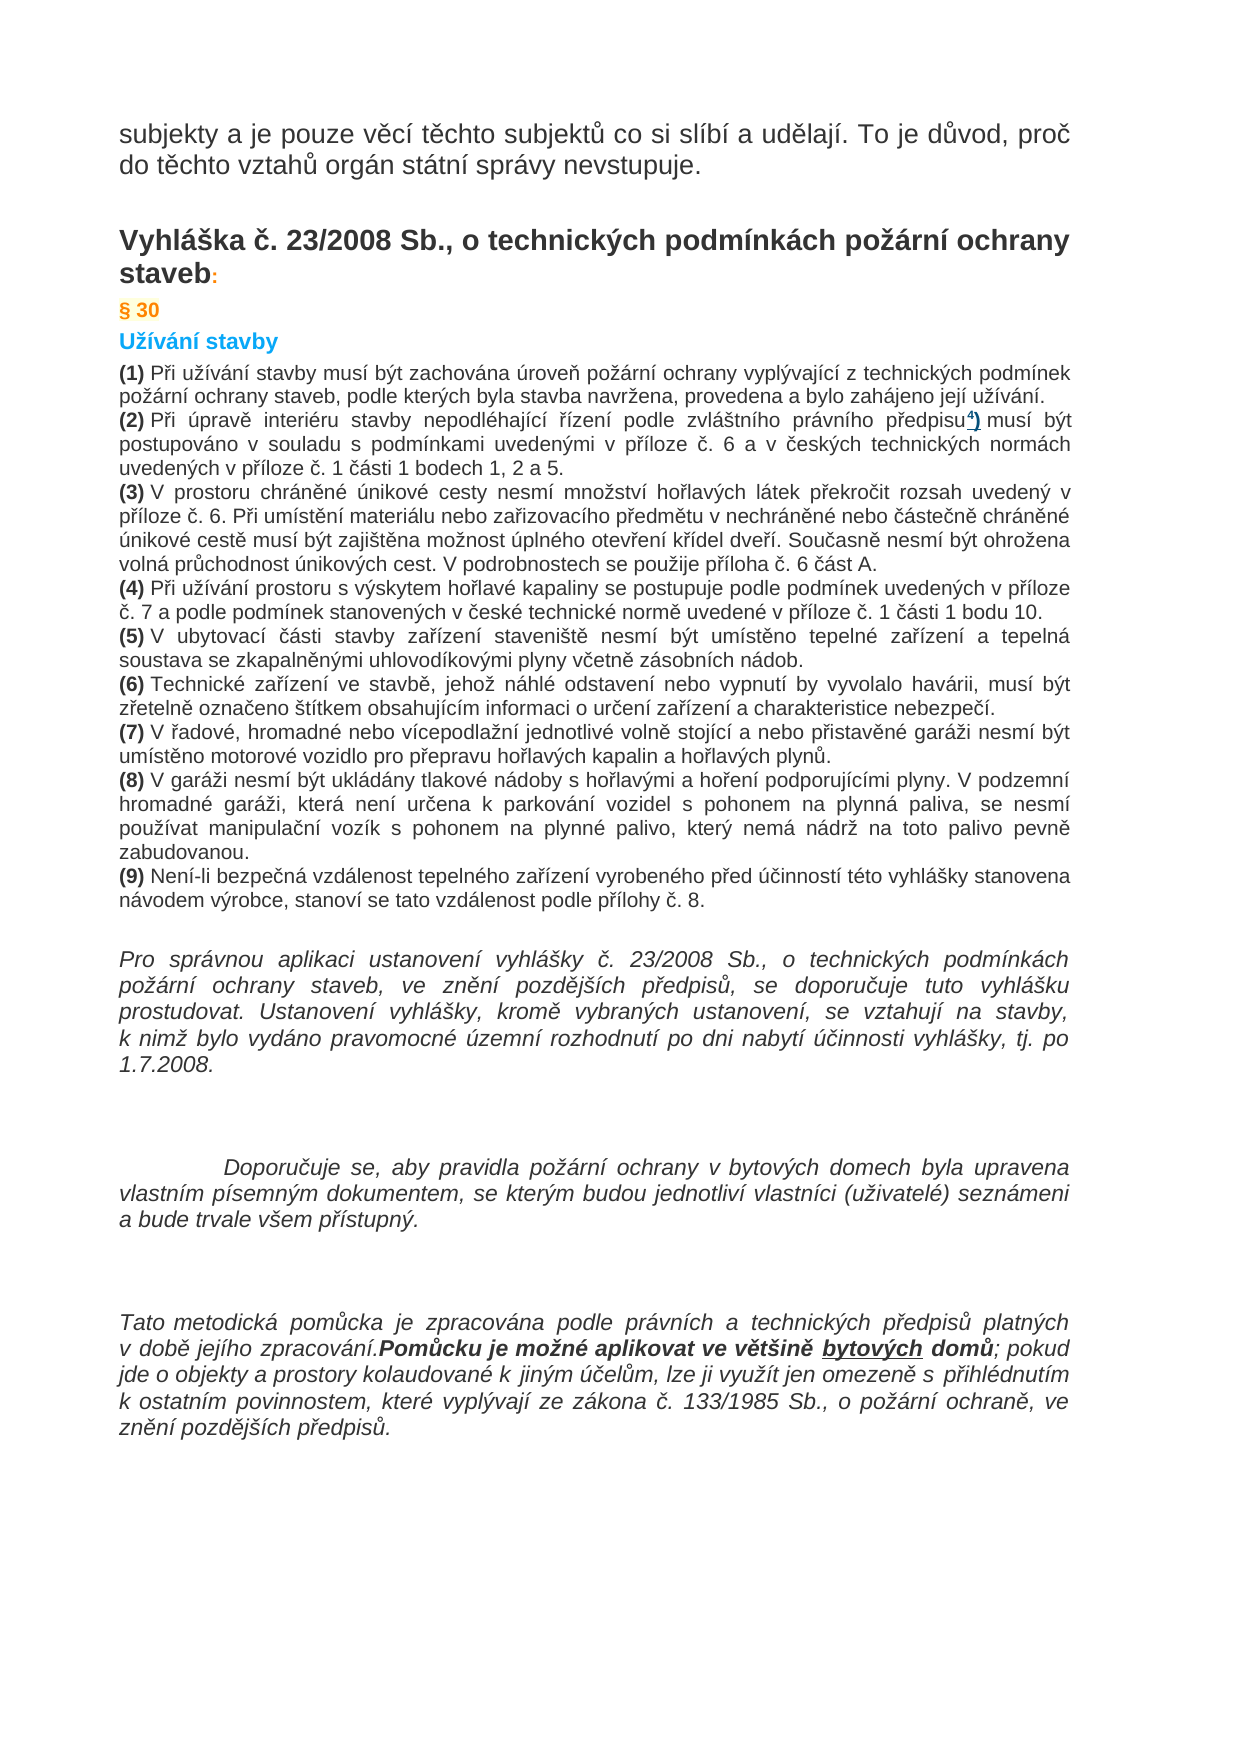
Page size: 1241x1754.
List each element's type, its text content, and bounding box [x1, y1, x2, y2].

table_cell Povinnosti právnické osoby na úseku požární ochrany se zaměřením na společenství vlastníků jednotek podle zákona o vlastnictví bytů - metodická pomůcka ZÁKON 72/1994 Sb., ze dne 24. března 1994, kterým se upravují některé spoluvlastnické vztahy k budovám a některé vlastnické vztahy k bytům a nebytovým prostorům a doplňují některé zákony (zákon o vlastnictví bytů) byl k 1.1.2014 zrušen ! Nová úprava spoluvlastnických vztahů je uvedena v novém občanském zákoníku s platností od 1.1.2014: ZÁKON 89/2012 Sb., ze dne 3. února 2012, Občanský zákoník, Část třetí, Hlava II, Díl 4, Oddíl 4, 5 a 6 Výňatek: Definice společenství vlastníků, vznik, účel: Společenství vlastníků § 1194 (1) Společenství vlastníků je právnická osoba založená za účelem zajišťování správy domu a pozemku; při naplňování svého účelu je způsobilé nabývat práva a zavazovat se k povinnostem. Společenství vlastníků nesmí podnikat ani se přímo či nepřímo podílet na podnikání nebo jiné činnosti podnikatelů nebo být jejich společníkem nebo členem. (2) Členství ve společenství vlastníků je neoddělitelně spojeno s vlastnictvím jednotky. Za dluhy společenství vlastníků ručí jeho člen v poměru podle velikosti svého podílu na společných částech. § 1195 (1) Společenství vlastníků může nabývat majetek a nakládat s ním pouze pro účely správy domu a pozemku. (2) K právnímu jednání, kterým společenství vlastníků zajistí dluh jiné osoby, se nepřihlíží. § 1196 (1) Společenství vlastníků právně jedná v mezích svého účelu s vlastníky jednotek i s třetími osobami. (2) Vzniknou-li vlastníkům jednotek práva vadou jednotky, zastupuje společenství vlastníků vlastníky jednotek při uplatňování těchto práv. § 1197 Sdruží-li se společenství vlastníků s jiným společenstvím vlastníků ke spolupráci při naplňování svého účelu nebo stane-li se členem právnické osoby sdružující společenství vlastníků nebo vlastníky jednotek nebo jinak působící v oblasti bydlení, nesmí se zavázat k jiné majetkové účasti, než je poskytnutí členského vkladu nebo poskytování členských příspěvků. Zaváže-li se společenství vlastníků podílet se na ztrátě jiné osoby, hradit její dluhy nebo je zajistit, nepřihlíží se k tomu. § 1198 (1) Nebylo-li společenství vlastníků založeno již dříve, založí je vlastníci jednotek, kde je alespoň pět jednotek, z nichž alespoň tři jsou ve vlastnictví tří různých vlastníků, nejpozději po vzniku vlastnického práva k první převedené jednotce. (2) Do veřejného seznamu se nezapíše vlastnické právo k další převedené jednotce, pokud není prokázán vznik společenství vlastníků. To neplatí při nabytí jednotky do vlastnictví prvním vlastníkem. § 1199 Je-li v domě méně než pět jednotek, může být společenství vlastníků založeno, pokud s tím souhlasí všichni vlastníci jednotek. § 1200 Založení společenství vlastníků (1) Společenství vlastníků se založí schválením stanov. Nebylo-li společenství vlastníků založeno prohlášením o rozdělení práva k domu a pozemku na vlastnické právo k jednotkám nebo ujednáním ve smlouvě o výstavbě, vyžaduje se ke schválení stanov souhlas vlastníků všech jednotek. (2) Stanovy obsahují alespoň a) název obsahující slovo „společenství vlastníků“ a označení domu, pro který společenství vlastníků vzniklo, b) sídlo určené v domě, pro který společenství vlastníků vzniklo; není-li to možné, na jiném vhodném místě, c) členská práva a povinnosti vlastníků jednotek, jakož i způsob jejich uplatňování, d) určení orgánů, jejich působnosti, počtu členů volených orgánů a jejich funkčního období, jakož i způsobu svolávání, jednání a usnášení, e) určení prvních členů statutárního orgánu, f) pravidla pro správu domu a pozemku a užívání společných částí, g) pravidla pro tvorbu rozpočtu společenství, pro příspěvky na správu domu a úhradu cen služeb a pro způsob určení jejich výše placené jednotlivými vlastníky jednotek. (3) Stanovy vyžadují formu veřejné listiny. To neplatí, zakládá-li se společenství prohlášením o rozdělení práva k domu a pozemku na vlastnické právo k jednotkám ujednáním ve smlouvě o výstavbě. § 1201 Bylo-li společenství vlastníků založeno prohlášením o rozdělení práva k domu a pozemku na vlastnické právo k jednotkám nebo ujednáním ve smlouvě o výstavbě, nepřihlíží se k změnám stanov provedeným před vznikem společenství vlastníků. § 1202 (1) Dokud má některý zakladatel společenství vlastníků většinu hlasů, je správcem domu a pozemku. Pro tento účel se na strany smlouvy o výstavbě hledí jako na jednu osobu. (2) Na správu se použijí pravidla určená v prohlášení a pro rozhodování ve věcech správy se obdobně použijí ustanovení o shromáždění. K rozhodnutí svolá vlastníky jednotek správce; při rozhodování se nepřihlíží k hlasům správce převyšujícím součet hlasů všech ostatních vlastníků jednotek. § 1203 Ztratí-li správce většinu hlasů, podá nejpozději do šedesáti dnů jako statutární orgán společenství vlastníků návrh na zápis společenství vlastníků do veřejného rejstříku a nejpozději do devadesáti dnů svolá shromáždění. Neučiní-li to, může tak učinit kterýkoli vlastník jednotky. § 1204 Vznik společenství vlastníků Společenství vlastníků vzniká dnem zápisu do veřejného rejstříku. § 1205 Orgány společenství vlastníků – statutární orgán společenství vlastníků (1) Nejvyšší orgán společenství vlastníků je shromáždění. Statutární orgán je výbor, ledaže stanovy určí, že je statutárním orgánem předseda společenství vlastníků. Zřídí-li stanovy další orgány, nelze jim založit působnost vyhrazenou shromáždění nebo statutárnímu orgánu. (2) Způsobilý být členem voleného orgánu nebo zástupcem právnické osoby jako člena takového orgánu je ten, kdo je plně svéprávný a je bezúhonný ve smyslu jiného právního předpisu upravujícího živnostenské podnikání. Shromáždění § 1206 (1) Shromáždění tvoří všichni vlastníci jednotek. Každý z nich má počet hlasů odpovídající velikosti jeho podílu na společných částech; je-li však vlastníkem jednotky společenství vlastníků, k jeho hlasu se nepřihlíží. (2) Shromáždění je způsobilé usnášet se za přítomnosti vlastníků jednotek, kteří mají většinu všech hlasů. K přijetí rozhodnutí se vyžaduje souhlas většiny hlasů přítomných vlastníků jednotek, ledaže stanovy nebo zákon vyžadují vyšší počet hlasů. § 1207 (1) Statutární orgán svolá shromáždění k zasedání tak, aby se konalo nejméně jedenkrát do roka. Statutární orgán svolá shromáždění i z podnětu vlastníků jednotek, kteří mají více než čtvrtinu všech hlasů, nejméně však dvou z nich; neučiní-li to, svolají tito vlastníci shromáždění k zasedání na náklad společenství vlastníků sami. (2) Nejsou-li k pozvánce připojeny podklady týkající se pořadu zasedání, umožní svolavatel každému vlastníku jednotky včas se s nimi seznámit. § 1208 Do působnosti shromáždění patří a) změna stanov, b) změna prohlášení o rozdělení práva k domu a pozemku na vlastnické právo k jednotkám, c) volba a odvolávání členů volených orgánů a rozhodování o výši jejich odměn, d) schválení účetní závěrky, vypořádání výsledku hospodaření a zprávy o hospodaření společenství vlastníků a správě domu, jakož i celkové výše příspěvků na správu domu pro příští období a rozhodnutí o vyúčtování nebo vypořádání nevyčerpaných příspěvků, e) schválení druhu služeb a výše záloh na jejich úhradu, jakož i způsobu rozúčtování cen služeb na jednotky, f) rozhodování 1. o členství společenství vlastníků v právnické osobě působící v oblasti bydlení, 2. o změně účelu užívání domu nebo bytu, 3. o změně podlahové plochy bytu, 4. o úplném nebo částečném sloučení nebo rozdělení jednotek, 5. o změně podílu na společných částech, 6. o změně v určení společné části sloužící k výlučnému užívání vlastníka jednotky, 7. o opravě nebo stavební úpravě společné části, převyšují-li náklady částku stanovenou prováděcím právním předpisem; to neplatí, pokud stanovy určí něco jiného, g) udělování předchozího souhlasu 1. k nabytí, zcizení nebo zatížení nemovitých věcí nebo k jinému nakládání s nimi, 2. k nabytí, zcizení nebo zatížení movitých věcí, jejichž hodnota převyšuje částku stanovenou prováděcím právním předpisem, nebo k jinému nakládání s nimi; to neplatí, pokud stanovy určí něco jiného, 3. k uzavření smlouvy o úvěru společenstvím vlastníků včetně schválení výše a podmínek úvěru, 4. k uzavření smlouvy o zřízení zástavního práva k jednotce, pokud dotčený vlastník jednotky v písemné formě s uzavřením zástavní smlouvy souhlasil, h) určení osoby, která má zajišťovat některé činnosti správy domu a pozemku, i rozhodnutí o její změně, jakož i schválení smlouvy s touto osobou a schválení změny smlouvy v ujednání o ceně nebo o rozsahu činnosti, i) rozhodování v dalších záležitostech určených stanovami nebo v záležitostech, které si shromáždění k rozhodnutí vyhradí. § 1209 (1) Je-li pro to důležitý důvod, může přehlasovaný vlastník jednotky nebo i společenství vlastníků, pokud je vlastníkem jednotky, navrhnout soudu, aby o záležitosti rozhodl; v rámci toho může též navrhnout, aby soud dočasně zakázal jednat podle napadeného rozhodnutí. Není-li návrh podán do tří měsíců ode dne, kdy se vlastník jednotky o rozhodnutí dozvěděl nebo dozvědět mohl, jeho právo zaniká. (2) Je-li pro to důležitý důvod, může každý vlastník jednotky navrhnout soudu, aby rozhodl o záležitosti, která byla shromáždění řádně předložena k rozhodnutí, ale o které nebylo rozhodnuto pro nezpůsobilost shromáždění usnášet se. NAŘÍZENÍ VLÁDY 371/2004 Sb., kterým se vydávají vzorové stanovy společenství vlastníků jednotek – zrušeno zákonem 89/2014 Sb. – občanským zákoníkem NAŘÍZENÍ VLÁDY 366/2013 Sb., ze dne 30. října 2013 o úpravě některých záležitostí souvisejících s bytovým spoluvlastnictvím: Vláda nařizuje k provedení zákona č. 89/2012 Sb., občanský zákoník: ČÁST TŘETÍ SPOLEČNÉ ČÁSTI NEMOVITÉ VĚCI § 4 Společnými částmi nemovité věci může být vedle pozemku, na němž je dům postaven, také pozemek funkčně související s provozem a správou domu a s užíváním jednotek, na němž jsou zejména zpevněné plochy, předzahrádky, parkovací plochy, dvory nebo na němž jsou umístěny drobné stavby, zejména čistička odpadních vod, septik, trafostanice, domovní kotelna a další stavby, které jsou nezbytné k zajištění provozu a správy domu. Společné části domu § 5 (1) Společnými částmi domu, jako částmi podstatnými pro zachování domu včetně jeho hlavních konstrukcí a jeho tvaru i vzhledu, jakož i pro zachování bytu jiného vlastníka jednotky, a zařízení sloužící i jinému vlastníku jednotky k užívání bytu podle § 1160 odst. 2 občanského zákoníku, jsou zejména a) vodorovné a svislé nosné konstrukce včetně základů domu, obvodové stěny domu, b) střecha včetně výplní výstupních otvorů, izolací, hromosvodů, lávek, dešťových žlabů a svodů venkovních či vnitřních, c) komíny jako stavební konstrukce v celé své stavební délce, včetně vyvložkování pořízeného spolu s komínem, mimo dodatečně instalovaných komínových vložek pořízených se souhlasem osoby odpovědné za správu domu jednotlivými vlastníky jednotek, do nichž jsou zaústěny tepelné spotřebiče těchto vlastníků a které tvoří jeden technologický celek jako spalinová cesta tepelného spotřebiče, d) zápraží, schody, vchody a vstupní dveře do domu, průčelí, schodiště, chodby, výplně stavebních otvorů hlavní svislé konstrukce (okna včetně okenic), e) výkladní skříň (výkladce) v rozsahu, v jakém se nachází v rovině obvodové stěny domu, včetně vnějšího skla a rolety výkladce, která je vždy ve výlučném užívání vlastníka jednotky, kromě částí výkladce vstupujících od vnitřního povrchu obvodové stěny do vnitřního prostoru místnosti, f) balkony, lodžie, terasy, atria, i v případě, že jsou přístupné pouze z bytu, dveře z balkonů, lodžií a teras; tyto společné části, jsou-li přístupné pouze z bytu, jsou vždy ve výlučném užívání vlastníka příslušné jednotky, g) domovní kotelny, místnosti výměníkových (předávacích) stanic, včetně všech technických zařízení a součástí, nejsou-li ve vlastnictví jiné osoby, h) výtahy ve společných částech, včetně evakuačních a požárních výtahů, autovýtahů a autoplošin, vnější požární schodiště, i) půdy, mandlovny, prádelny, sušárny, kočárkárny, kolárny, sklepní kóje a místnosti nacházející se ve společných částech domu, které nejsou vymezeny jako byt nebo součást bytu, j) bazény, dále prostory, v nichž jsou umístěna parkovací místa, pokud nejsou zahrnuty v jednotce. (2) Společnými částmi domu jsou vždy obvodové stěny prostorově ohraničující byt i v případě, že jde o nenosné svislé konstrukce, dále všechny nosné svislé konstrukce uvnitř bytu, jako jsou zejména stěny, sloupy a pilíře, vždy s výjimkou povrchových úprav, jako jsou vnitřní omítky, malby a případné krytiny na stěnách, tapety, dřevěné či jiné obložení, kazetové stropy a podobné vnitřní obložení stěn nebo stropů, a dále konstrukce zabudovaných skříní ve stěnách. (3) Podlahy jsou společnými částmi domu, vyjma podlahových krytin v bytě a všeho, co je spojeno s položením či usazením a s funkcí příslušného druhu podlahových krytin, spolu s případnou kročejovou protihlukovou izolací a s tepelnou izolací, je-li součástí podlahové krytiny a nezasahuje do společných částí domu. § 6 Společnými částmi domu jsou dále a) přípojky od hlavního řadu nebo od hlavního vedení pro dodávky energií, vody, pro odvádění odpadních vod, pokud nejsou ve vlastnictví dodavatelů, domovní potrubí odpadních vod až po výpusť (zařízení) pro napojení potrubí odpadních vod z bytu, domovní potrubí pro odvádění dešťových vod, b) rozvody elektrické energie až k bytovému jističi za elektroměrem, c) rozvody plynu až k uzávěru pro byt, d) rozvody vody teplé i studené včetně stoupacích šachet, ať jde o hlavní svislé rozvody, nebo odbočky od nich až k poměrovým měřidlům pro byt, nebo k uzávěrům pro byt, nejsou-li instalována měřidla pro jednotlivé byty, včetně těchto měřidel nebo uzávěrů; to se netýká rozvodů uvnitř bytu, včetně vodovodních baterií, e) jde-li o centrální vytápění, celá soustava rozvodů tepla, včetně rozvodů v bytě, radiátorů a jiných otopných těles, včetně termostatických ventilů a zařízení sloužícího k rozúčtování nákladů na topení; části rozvodů umístěné v bytě, radiátory a termostatické ventily jsou ve výlučném užívání vlastníka jednotky jako společné části, f) protipožární zařízení, nouzové osvětlení včetně záložních zdrojů, osvětlení společných částí, g) veškerá zařízení vzduchotechniky až k zapojení do bytu, pokud byla pořízena jako společná; to se netýká zařízení vzduchotechniky, pořídí-li je vlastník jednotky; obdobně to platí pro veškeré druhy ventilací, h) systémy rozvodu a příjmu televizního signálu a datových sítí až k zapojení do bytu, i) rozvody telefonu, domácí zvonek, vnitřní vybavení a umělecká výzdoba společných částí domu, vjezdové závory, brány, vrata a jiné příslušenství domu, které je nezbytně nutné k provozu domu a k užívání jednotek a z hlediska své povahy je k tomuto účelu určeno. ČÁST ČTVRTÁ PODROBNOSTI O ČINNOSTECH TÝKAJÍCÍCH SE SPRÁVY DOMU A POZEMKU Činnosti týkající se správy domu a pozemku § 7 Činnostmi týkajícími se správy domu a pozemku z hlediska provozního a technického se rozumí zejména a) provoz, údržba, opravy, stavební úpravy a jiné změny společných částí domu, včetně změn vedoucích ke změně v účelu jejich užívání; týká se to také všech technických zařízení domu, jako společných částí, dále společných částí vyhrazených k výlučnému užívání vlastníku jednotky, pokud podle prohlášení nebo stanov společenství vlastníků jednotek nejde o činnost příslušející vlastníku jednotky v rámci správy této společné části na vlastní náklady, b) revize technických sítí, společných technických zařízení domu, protipožárního zařízení, hromosvodů, rozvodů energií včetně tepla, teplé vody, pitné vody a telekomunikačních zařízení, a jiných společných zařízení podle technického vybavení domu, c) údržba pozemku a údržba přístupových cest na pozemku, d) uplatnění práva vstupu do bytu v případě, že vlastník jednotky upravuje stavebně svůj byt, včetně možnosti požadovat v odůvodněných případech předložení stavební dokumentace, pokud je podle jiných právních předpisů vyžadována, pro ověření, zda stavební úpravy neohrožují, nepoškozují nebo nemění společné části domu. § 8 Činnostmi týkajícími se správy domu a pozemku z hlediska správních činností se rozumí zejména a) zajišťování veškeré správní, administrativní a operativně technické činnosti, včetně vedení příslušné technické a provozní dokumentace domu, uchovávání dokumentace stavby odpovídající jejímu skutečnému provedení podle jiných právních předpisů1HYPERLINK "http://www.dh.cz/index.php?option=com_content&view=article&id=2900:povinnosti-pravnicke-osoby-na-useku-poarni-ochrany-se-zamenim-na-spoleenstvi-vlastnik-jednotek-podle-zakona-o-vlastnictvi-byt-metodicka-pomcka&catid=63:dokumenty&Itemid=82") a zajišťování dalších činností, které vyplývají pro osobu odpovědnou za správu domu a pozemku z jiných právních předpisů, b) stanovení a vybírání předem určených finančních prostředků od vlastníků jednotek jako záloh na příspěvky na správu domu a pozemku, stanovení záloh na úhrady cen služeb a jejich vyúčtování a vypořádání, c) vedení účetnictví, zpracování a předložení daňových přiznání, řádné hospodaření s finančními prostředky, vedení seznamu členů společenství vlastníků jednotek, d) uplatňování a vymáhání plnění povinností vůči jednotlivým vlastníkům jednotek, které jim ukládají jiné právní předpisy nebo vyplývají ze stanov společenství vlastníků jednotek a z usnesení shromáždění vlastníků jednotek přijatých v souladu s jinými právními předpisy a se stanovami společenství vlastníků jednotek, e) činnosti spojené s provozováním společných částí a technických zařízení, která slouží i jiným osobám než vlastníkům jednotek v domě, včetně sjednávání s tím souvisejících smluv, f) výkon činností vztahujících se k uplatňování ochrany práv vlastníků jednotek. § 9 Neplní-li vlastník jednotky povinnost udržovat byt tak, jak to vyžaduje nezávadný stav domu, a přímo hrozí nebezpečí, že dojde k poškození jiného bytu, je osoba odpovědná za správu domu oprávněna činit opatření ke zjednání nápravy i v případě, že nejde o ohrožení nezávadného stavu domu jako celku. Právo vlastníka jednotky činit opatření k nápravě tím není dotčeno. § 10 (1) Pro účely správy domu a pozemku je osoba odpovědná za správu domu a pozemku oprávněna sjednávat smlouvy týkající se zejména a) zajištění činností spojených se správou domu a pozemku, b) zajištění dodávek služeb spojených s užíváním společných částí a spojených s užíváním jednotek, nejde-li o služby, jejichž dodávky si vlastníci jednotek zajišťují u dodavatele přímo, c) pojištění domu, d) nájmu společných částí domu a e) zajištění provozu vybraných technických zařízení spojených s užíváním společných částí domu a s užíváním jednotek, ke kterým nemá osoba odpovědná za správu domu a pozemku oprávnění je provozovat, jako jsou domovní kotelny, výměníkové (předávací) stanice, dieselagregáty a podobná vyhrazená technická zařízení. (2) Osoba odpovědná za správu domu a pozemku dohlíží na plnění uzavřených smluv a vymáhá nároky z porušení povinností druhé smluvní strany. § 11 Osoba odpovědná za správu domu a pozemku je oprávněna, určí-li tak shromáždění vlastníků jednotek, uzavřít nebo měnit smlouvu s osobou, která má zajišťovat některé činnosti správy domu a pozemku. § 12 Pro účely rozvržení příspěvků ve stejné výši na každou jednotku podle § 1180 odst. 2 občanského zákoníku se odměnami osoby, která dům spravuje, rozumí odměna správce v domě, kde nevzniklo společenství vlastníků jednotek; odměnami členů orgánů osoby, která dům spravuje, se rozumí odměny členů volených orgánů společenství vlastníků jednotek. Některé další činnosti společenství vlastníků jednotek při správě domu a pozemku § 13 (1) V působnosti statutárního orgánu společenství vlastníků jednotek je rozhodování o nabytí, zcizení nebo zatížení movitých věcí, jejichž pořizovací cena nedosáhne v kalendářním roce souhrnné částky 10000 Kč, dále rozhodování o zcizení nebo zatížení movitých věcí, jejichž zůstatková cena v kalendářním roce nepřesahuje v souhrnu 10000 Kč; to neplatí, pokud stanovy společenství vlastníků jednotek určí něco jiného. (2) V působnosti statutárního orgánu společenství vlastníků jednotek je rozhodování o opravě nebo stavební úpravě společných částí nemovité věci, nepřevyšují-li náklady v jednotlivých případech částku 1000 Kč v průměru na každou jednotku; tento limit neplatí, pokud se jedná o opravy způsobené havárií na společných částech, nebo pokud stanovy společenství vlastníků jednotek určí něco jiného. § 14 (1) K nabytí, zcizení nebo zatížení nemovitých věcí ve vlastnictví společenství vlastníků jednotek nebo k jinému nakládání s nimi může shromáždění vlastníků jednotek dát předchozí souhlas jen v případě, jde-li o nabytí nemovité věci pro účely správy domu a pozemku; rozhodování v této záležitosti statutárnímu orgánu společenství vlastníků jednotek nepřísluší. (2) Ke sjednání úvěru a k uzavření smlouvy o zřízení zástavního práva k jednotce, pokud dotčený vlastník jednotky v písemné formě s uzavřením zástavní smlouvy souhlasil, je oprávněno shromáždění vlastníků jednotek dát souhlas jen pro účely správy domu a pozemku, především pro opravy, úpravy společných částí nebo změny stavby, jejichž realizace byla schválena usnesením shromáždění vlastníků jednotek. Zákon č. 133/1985 Sb., o požární ochraně, ve znění pozdějších předpisů: Povinnosti společenství vlastníků z hlediska požární ochrany uvedené v § 5 odst. 1 zákona 133/1985 Sb., o požární ochraně, ve znění pozdějších předpisů a) Obstarávat a zabezpečovat v potřebném množství a druzích věcné prostředky požární ochrany a požárně bezpečnostní zařízení a udržovat je v provozuschopném stavu, (lze instalovat a používat pouze schválené druhy). Jedná se zejména o přenosné hasicí přístroje (ve strojovně výtahů, společných prostorách- např. sušárna, komunikace u sklepních kójích, chodby) o rozvody požární vody a výzbroj nástěnných hydrantů, nouzové osvětlení, evakuační výtah a vzduchotechniku k odvětrání únikových cest. Pokud není jinak stanoveno výrobcem, provádí se kontroly provozuschopnosti 1x ročně oprávněnou osobou. Rozvody požární vody, pokud potrubí není „zazděno“ ve stavební konstrukci a je volně vedeno schodištěm (a schodiště není chráněná úniková cesta), musí být provedeny (bez dalších povrchových úprav) jen z nehořlavého materiálu, pokud je doba od ohlášení požáru do příjezdu jednotky hasičů delší, než 15 minut, což však musí být prokázáno v projektové dokumentaci. V chráněné únikové cestě mohou být provedeny i z hořlavých hmot, pokud jsou trvale zavodněny. Šroubení u jednotlivých ventilů musí být opatřeno koncovkou, která umožňuje napojení na požární hadici pevnou „ půlspojkou“ typu D 25 mm nebo C 52 mm. Otevírací ventily musí být funkční; ventily a koncové spojky na potrubí nesmí být demontovány. Vnitřní rozvod požární vody musí být zavodněn. Požární výzbroj k hydrantu musí obsahovat hadici s proudnicí, vše opatřeno spojkami pro napojení na rozvod požární vody. Nezavodněné požární potrubí (obecně známé pod názvem „suchovod“) je nezavodněné potrubí, sloužící pro jednotku požární ochrany k dodávce vody do příslušného podlaží nebo na střechu budovy. Takové potrubí musí být ukončené půlspojkami na obou koncích pro připojení požární hadice odpovídajícího průměru (zpravidla typu B 75). Oba konce potrubí musí být zavíčkované. U „suchovodu“ vedeného vnitřkem budovy, je potrubí opatřeno též půlspojkami, které musí být zavíčkované a ovládacími ventily, které musí být funkční a nesmí být demontovány. V některých případech je dolní vývod uzavřen plechovými dvířky, na kterých musí být viditelné označení, co se pod nimi skrývá. K tomuto vnějšímu připojení musí být zabezpečen přístup pro techniku jednotek požární ochrany. „Suchovod“ je požárně bezpečnostní zařízení ve smyslu vyhl. 246/2001 Sb. Provozní kontroly zařízení pro dodávku vody k hašení se musí provádět 1 x ročně a musí je provádět oprávněné osoby, způsobilé v souladu s požadavkem čl. 9.1. ČSN 73 0873. O tomto musí být vystaven písemný záznam (doklad o kontrole provozuschopnosti) a případné zjištěné nedostatky musí být bezodkladně odstraněny. Evakuační výtah – v domě není vždy realizován, zdroj el. energie má přiveden ze 2 na sobě nezávislých zdrojů. Nouzové osvětlení - v domě není vždy realizováno. Požární uzávěr (např. dveře s požární odolností) jsou požárně bezpečnostním zařízením ve smyslu vyhl. 246/2001 Sb. Kontrola spočívá ve zjištění, zda nebyla provedena záměna za jiné (bez požární odolnosti nebo s menší požární odolností). Dále musí být provedena vizuální kontrola jejich celistvosti (mechanické nepoškození). U „starých“ typů dveří (cca z 80-tých let 20. stol.) osoba, která toto provádí, nemusí mít odbornost. V poslední době však výrobci (např. fa. SAPELI, ale i další) udávají požadavek na odbornost osob (tj. výrobcem proškolené osoby), které tuto činnost vykonávají a dále ke každému prodanému uzávěru (každé dveře včetně zárubně) poskytují i knihu kontrol. O všech provozních kontrolách musí být vedeny záznamy ne starší 1 roku a musí být dostupné při kontrolní činnosti orgánů státního požárního dozoru nebo jiných kontrolních orgánů. Mezi důležité prvky požární bezpečnosti objektu patří požárně bezpečnostní zařízení, které v některých domech může např. představovat ruční ovládání otevíravé části okna (světlíku apod. zpravidla v posledním podlaží schodišťového prostoru) za účelem odvětrání schodiště jako únikové cesty v případě požáru. K ovládání může sloužit mechanické zařízení – táhlo, řetízek – nebo i tlačítko elektrického pohonu, je-li instalován. b) Vytvářet podmínky pro hašení požárů a pro záchranné práce, zejména udržovat volné příjezdové komunikace a nástupní plochy pro požární techniku, únikové cesty a volný přístup k nouzovým východům, k rozvodným zařízením elektrické energii, k uzávěrům vody, plynu, topení, k věcným prostředkům požární ochrany a k ručnímu ovládání požárně bezpečnostních zařízení. Přístupem k věcným prostředkům požární ochrany se zejména rozumí udržovat volný příchod k instalovaným přenosným hasicím přístrojům, k nástěnným požárním hydrantům a uzavíracím kohoutům požárního vodovodu včetně „suchovodů“ tak, aby jejich použití v případě potřeby (vznik požáru v bytě nebo společné části objektu) nebyl zdržen odstraňováním odložených předmětů, nábytku apod. nebo dokonce úplně znemožněn. Důležitá je dostupnost a snadné použití žebříků k vylézacím otvorům na ploché nebo i šikmé střechy. Jsou instalované zpravidla na podestě posledního podlaží schodiště domů. Podmínky pro hašení požárů a pro záchranné práce Vytvářením podmínek pro hašení požárů a pro záchranné práce se rozumí souhrn organizačních, a popřípadě i technických opatření umožňujících při využití existujících předpokladů, zejména stavebně technických, provedení rychlého a účinného zásahu, evakuace osob, zvířat a materiálu a záchranných prací. K provedení rychlého a účinného zásahu zajišťují právnické osoby, aby: - bylo zřetelně označeno číslo tísňového volání (ohlašovny požárů), popřípadě uvedeny další pokyny ke způsobu ohlášení požáru v objektu, - byly dodrženy trvale volné průjezdné šířky příjezdových komunikací nejméně 3 m k objektům, k nástupním plochám pro požární techniku a ke zdrojům vody určeným k hašení požárů, Povinnost udržovat volné příjezdové cesty znamená přinejmenším respektovat dopravní značení, neodstavovat vozidla tam, kde je toto zakázáno. - bylo provedeno označení a umožněno použití nástupních ploch pro požární techniku a požárních výtahů (požární výtah slouží pro dopravu jednotky požární ochrany do vyšších podlaží domu; není to pojem totožný s evakuačním výtahem.) Pokud se týká nástupních ploch, jsou zřizovány pro specifické objekty. Jedná se o domy s výškou nad 27 m, tj. domy, které mají devět a více nadzemních podlaží. Tyto plochy jsou vymezeny dopravním značením resp. doplněným tabulkou se slovním vyjádřením účelu zřízené volné plochy; opět upozorňujeme na nutnost plného respektování zákazu nejen odstavování vozidel, ale i využívání těchto ploch k jakémukoliv skladování nebo odkládání předmětů, stavebních hmot nebo instalování kontejnerů na odpad a pod. a to i jen na krátkou nebo přechodnou dobu. Zda byly nástupní plochy projektovány (a kde jsou) si ověřte ve schválené projektové dokumentaci objektu. - byla zajištěna trvalá použitelnost vnitřních a vnějších zásahových cest (např. požární výtahy, požární žebříky) a trvale volný přístup k zařízení pro zásobování požární vodou, Jedním z častých dotazů, se kterými se veřejnost obrací na orgány státní správy na úseku požární ochrany, je zabezpečení hydrantových skříní proti krádežím jednotlivých částí požárně bezpečnostního zařízení, umístěného uvnitř. Zdánlivě jednoduchým řešením je uzamykání dveří hydrantových skříní a tím znepřístupnění jejího obsahu nepovolaným osobám. V daném případě lze využít ČSN EN 671 Stabilní hasicí zařízení - Hadicové systémy, část 1 a 2, kde se připouští uzamykání hydrantových skříní, ovšem za určitých podmínek. Řešením může být např.pokud jsou tyto skříně vybaveny zařízením pro otevírání v případě nouze, přičemž zařízení pro otevírání smí být chráněno pouze průhledným, snadno rozbitným materiálem (klíček od zámku umístěný v zasklené skříňce apod.). Tento přístup se považuje za vyhovující. Citovaná technická norma podrobně uvádí možný způsob zabezpečení hydrantových skříní, od kterého se již nelze více odchýlit, aniž by byla snížena míra bezpečnosti. - byla označena rozvodná zařízení elektrické energie, hlavní vypínače elektrického proudu, uzávěry vody, plynu, uzávěry rozvodů ústředního topení. Přístup k rozvodným zařízením elektrické energie, k uzávěrům vody, plynu, topení atd. – z uvedeného vyplývá, tato zařízení musí být volně přístupná a označená příslušnými tabulkami a to průběžně, tj. i směrově od vstupu do bytového domu. U uzávěrů pro jednotlivé sekce domu dbát i na provedení dílčího značení, která větev plynu, vody, topení atd. se tímto uzávěrem uzavírá. Uzávěry a vypínače musí být přístupné, to znamená nezastavěné různými předměty. Vodoměr na přívodním potrubí rozvodu vody musí mít stejný profil jako samotné potrubí, aby nedošlo ke snížení průtoku vody do potrubí požárního vodovodu. Obtoky vodoměru s plombovaným ventilem nejsou dovoleny. K provedení evakuace osob, zvířat a materiálu a k provedení záchranných prací zajišťují právnické osoby, aby: - byly označeny nouzové (únikové) východy, evakuační výtahy a směry úniku osob ve všech objektech, kde se může vyskytovat veřejnost; toto označení nemusí být provedeno v objektech s východy do volného prostoru, které jsou zřetelně viditelné a dostupné z každého místa, Nouzové východy jsou zpravidla dveře domů ať hlavní nebo i vedlejší, které slouží ke komunikačnímu propojení s venkovním prostředím nebo průchody do dalších částí domů popř. do sousedního objektu. Upozorňujeme na nutnost udržovat volný přístup k těmto nouzovým východům, zvláště tam, kde dispoziční řešení umožňuje průchod do sousedního domu (jedná se zejména o obytné domy 8 a více nadzemních podlaží). Tyto průchody musí být volné, pokud jsou uzavřeny dveřmi musí být snadno otevíratelné, to znamená odemčené. V případě uzamčení musí být na obou stranách klíč běžným způsobem komukoliv dosažitelný. (V případě nejasností, zda se jedná o únikovou cestu, ověřte dle schválené projektové dokumentace.) - byly trvale volně průchodné komunikační prostory (chodby, schodiště apod.), které jsou součástí únikových cest, tak, aby nebyla omezena nebo ohrožena evakuace nebo záchranné práce, Únikové cesty: jsou obecně všechny komunikace uvnitř domů, které slouží za normálního provozu domu jako chodby a schodiště pro obyvatele a v době požáru k rychlému a bezpečnému opuštění domu všemi osobami. Z tohoto důvodu je bezpodmínečně nutné chodby a schodiště v domech udržovat trvale volné, nesmí docházet k jejich zúžení a tím ke ztížení pohybu unikajících osob a pohybu záchranářů. Do povědomí uživatelů bytů se musí dostat, že při požáru, popřípadě jiném zásahu záchranáři nesmí používat jak pro zásah, tak pro evakuaci ohrožených osob výtahy. Pohybují se po schodišti ve ztížených podmínkách (výstroj – speciální obleky, masky, dýchací přístroje, zakouřené prostředí). V této situaci skříňka, křesílko nebo i květináč na podestě komplikuje celou akci záchranářů. Odvětrání únikových cest je zabezpečeno okny, nebo balkónovými dveřmi na mezipodestách, tyto musí být otevíratelné (nesmí chybět otevírací prvek – klička apod.). - chráněné únikové cesty (chodby ohraničené konstrukcemi s požární odolností) a všechny jejich součásti nebyly využívány způsobem zvyšujícím požární riziko, tj. neukládat v nich hořlavé předměty. c) Dodržovat technické podmínky a návody vztahující se k požární bezpečnosti výrobků. Zejména dodržovat bezpečné vzdálenosti tepelných spotřebičů ve vztahu k hořlavým předmětům podle průvodní dokumentace spotřebiče (návod výrobce pro provoz, kontroly, údržbu, nebo obsluhu), není–li návod k dispozici, a to bývá zpravidla u spotřebičů starší výroby, postupuje se podle dokumentace technicky a funkčně srovnatelných druhů a typů spotřebičů. Doklady prokazující dodržování technických podmínek a návodů vztahujících se k požární bezpečnosti výrobků nebo činností: Zajištění požární bezpečnosti při provozu technických a technologických zařízení se prokazuje doklady o jejich kontrolách, údržbě a opravách provedených podle požadavků stanovených právními předpisy, normativními požadavky a průvodní dokumentací výrobců. Za doklady se považují: a) zpráva o revizi nebo zpráva o kontrole, zabezpečené ve stanoveném termínu nebo lhůtě osobou, která je oprávněna činnosti provádět, Dále je nutno provádět pravidelné revize a kontroly rozvodů elektrické energie a plynu ve společných prostorách, pravidelné revize hromosvodů, kontroly odvětrání únikových cest, nouzového osvětlení, evakuačního výtahu atd. ve lhůtách stanovených výrobci nebo příslušnými technickými předpisy, dále kontroly komínů, pokud jsou v objektu instalovány a jsou užívány. Např. vyhláška ČÚBP 85/1978 o kontrolách, revizích a zkouškách plynových zařízení, ve znění pozdějších předpisů,- § 4; vyhláška ČÚBP 20/1979 Sb., kterou se určují vyhrazená elektrická zařízení a stanoví některé podmínky k zajištění jejich bezpečnosti- § 4 odst. 4; vyhláška 246/2001 Sb., o stanovení podmínek požární bezpečnosti a výkonu státního požárního dozoru (vyhláška o požární prevenci.), ve znění pozdějších předpisů, - § 7 odst. 4 a § 9 odst. 2. b) záznamy o provedené údržbě nebo opravách, c) návody a technické podmínky vztahující se k požární bezpečnosti výrobků, d) doklady prokazující splnění zvláštních požadavků na části zařízení nebo vybavení objektů (zvýšenou požární odolnost stavebních konstrukcí, sníženou hořlavost stavebních hmot, apod.), Předložení dokladů prokazujících dodržování technických podmínek a návodů (např. zpráva o revizi, zpráva o kontrole, provedená oprávněnou osobou a provedené v předepsané lhůtě, záznam o provedené údržbě nebo opravě, doklad o provedené kontrole....) se považuje za splnění povinností. d) Označovat místa příslušnými bezpečnostními značkami, příkazy, zákazy a pokyny ve vztahu k požární ochraně, a to včetně míst, na kterých se nachází věcné prostředky požární ochrany a požárně bezpečnostní zařízení. Jde např. o vyznačení zákazu kouření a vstupu s otevřeným ohněm do strojovny výtahu, zákaz používání výtahu v případě požáru, zákaz kouření v kabině výtahu, ve sklepních prostorách, kde je reálné nebezpečí skladování množství nejrůznějších hořlavých hmot, jejich velké množství na malé ploše apod. Zřetelně a spolehlivě musí být označeny hlavní vypínače elektrické energie (hlavní vypínač pro celý objekt, sekci, podlaží apod.), hlavní a úsekové uzávěry plynu, vody a topení. Současně jde o zřetelné vyznačení míst, kde jsou instalovány přenosné hasicí přístroje, pokud na ně není zajištěna přímá viditelnost z chodby, ze schodiště nebo z jiného komunikačního prostoru, uzávěry rozvodu vody pro účely hašení požáru, hydrantové skříně s hadicí a proudnicí, označení táhel oken pro odvětrání chodeb v případě zakouření a další místa se zařízením pro požární bezpečnost obyvatel. Kontroly dodržování předpisů o požární ochraně, odstraňování závad: Pravidelně kontrolovat prostřednictvím odborně způsobilé osoby nebo preventisty požární ochrany dodržování předpisů o požární ochraně a neprodleně odstraňovat zjištěné závady. Lhůty a způsob provádění pravidelných kontrol dodržování předpisů o požární ochraně: Pravidelné kontroly dodržování předpisů o požární ochraně se zabezpečují formou preventivních požárních prohlídek a prověřováním dokladů o plnění povinností stanovených předpisy o požární ochraně (dále jen "preventivní požární prohlídky"). Předmětem preventivních požárních prohlídek je vždy zjišťování stavu zabezpečení požární ochrany, způsobu dodržování podmínek požární bezpečnosti a prověřování dokladů o plnění povinností stanovených předpisy o požární ochraně. Cílem preventivních požárních prohlídek je odstranění zjištěných závad a odchylek od žádoucího stavu (dále jen "požární závady"). Lhůty k odstranění zjištěných požárních závad navrhuje osoba provádějící preventivní požární prohlídku. Provedení preventivní požární prohlídky se provádí nejméně jednou za rok a dokládá záznamem do požární knihy, popřípadě jiným prokazatelným způsobem. Záznam o preventivní požární prohlídce musí být sepsán bezprostředně po jejím provedení. Záznam o preventivní požární prohlídce obsahuje zejména datum provedení, zjištěné skutečnosti, navržená opatření, stanovení způsobu a termínů jejich splnění, a záznam o splnění navržených opatření. Toto ustanovení v praxi znamená nejméně 1 x ročně provést požární preventivní prohlídku objektu – společné prostory (schodiště, strojovna výtahu, sklepní prostory, prádelna, sušárna, kočárkovna, půda atd.). O výsledku preventivní prohlídky vyhotovit písemný zápis s popisem zjištěných nedostatků a stanovit způsob řešení odstranění nedostatků a závad a lhůty k jejich odstranění. Zápis o výsledku požární preventivní prohlídky předložit k seznámení, k vyjádření a k podpisu statutárnímu orgánu společenství. Po uplynutí termínů je nutná opětovná kontrola, zda byly nedostatky a závady řádně odstraněny. Kdo je osobou odborně způsobilou specifikují: § 11 odst. 1 a odst. 2 a preventisty § 11 odst. 6 zákona č. 133/1985 Sb., o požární ochraně, ve znění pozdějších předpisů, . f) Umožnit orgánu státního požárního dozoru provedení kontroly plnění povinností na úseku požární ochrany, poskytovat mu požadované doklady, dokumentaci a informace vztahující se k zabezpečování požární ochrany v souladu se zákonem o požární ochraně a ve stanovených lhůtách splnit jím uložená opatření. Výkon státního požárního dozoru vykonává Hasičský záchranný sbor kraje podle platných právních předpisů na tomto úseku. g) Poskytovat bezúplatně orgánu státního požárního dozoru vzorky nezbytné k provedení požárně technické expertizy ke zjištění příčiny vzniku požáru. V případě vzniku požáru má příslušník Hasičského záchranného sboru, který provádí zjišťování příčin požárů, právo na odběr vzorků materiálu, části nebo i celého zařízení apod. za účelem jeho prozkoumání z hlediska možného vzniku požáru. O odebrání předmětu vydá potvrzení. Vlastník nemá právo požadovat za odebrané zařízení žádnou finanční náhradu. Po provedené expertíze je odebrané zařízení vráceno majitelově stavu v jakém se nachází po expertýze, pokud nedojde k jiné dohodě mezi nimi. h) Bezodkladně oznamovat Hasičskému záchranného sboru kraje každý požár vzniklý v prostorách, které vlastní nebo užívají. Jde o tzv. „ohlašovací povinnost“. Vznikne-li v objektu požár, který byť je v zárodku uhašen dostupnými prostředky (přenosnými hasicími přístroji, požárním hydrantem, vodou z vodovodu, pískem, udušením vhodnou textilií apod.) některou z osob, která ho zpozorovala nebo o něm byla vyrozuměna, vzniká i přesto povinnost vznik požáru ohlásit příslušnému operačnímu středisku Hasičského záchranného sboru. Definice požáru: Požárem je každé nežádoucí hoření, při kterém došlo k usmrcení nebo zranění osob nebo zvířat, ke škodám na materiálních hodnotách nebo životním prostředí. Za požár se považuje i nežádoucí hoření, při kterém byly osoby, zvířata, materiální hodnoty nebo životní prostředí bezprostředně ohroženy. Na základě § 5 odst. 2 zákona 133/1985 Sb., o požární ochraně ve znění pozdějších předpisů, se nesmí vypalovat prostory. Při spalování hořlavých látek na volném prostranství je nutno stanovit opatření proti vzniku a šíření požáru. Spalování hořlavých látek na volném prostranství jsou právnické osoby povinny předem oznámit včetně navrhovaných opatření HZS kraje, který může stanovit další podmínky pro tuto činnost, popřípadě může takovou činnost zakázat. Plošné vypalování suchých travních nebo jiných porostů je zakázáno. Starou trávu popř. jiné suché rostlinné zbytky je z hlediska požární ochrany možné spalovat jen na hromadách a to v bezpečné vzdálenosti od budov, hořlavých staveb, jiných hořlavých materiálů apod. Provádí-li spalování sám vlastník (sdružení) nebo je spalování prováděno z jeho rozhodnutí, je nutné tuto činnost předem oznámit HZS. Při tom je nutné mít předem připravena opatření k zamezení přenosu ohně (dodržení bezpečné vzdálenosti, zajištění hasebních prostředků pro uhašení přenesených ohnisek hoření, odpovídající množství osob k zajištění požárního dohledu apod.) HZS má právo v odůvodněných případech tuto činnost zakázat. Tímto ustanovením nejsou dotčeny právní předpisy na úseku hygieny, ochrany ovzduší, životního prostředí apod. Stavbu lze užívat jen k účelu, ke kterému byla zkolaudována. Vlastník stavby je v souladu s dokumentací ověřenou stavebním úřadem a s rozhodnutím stavebního úřadu (stavební povolení, kolaudační rozhodnutí) povinen udržovat stavbu v dobrém stavebním stavu, aby nevznikalo nebezpečí požárních a hygienickým závad.... . To znamená užívat byty k bydlení, sklepy k ukládání běžných předmětů souvisejících s provozem domácnosti, prádelnu jako prádelnu, kočárkovnu pro ukládání kočárků, kol atd. Pokud by měly být využívány jiným způsobem než byly zkolaudovány (např. jako drobné provozovny, sklady, dílny, lékařské ordinace atd.), je nutno provést změnu užívání dotčených prostorů v souladu se stavebním zákonem, kdy na závěr celého řízení je vydáno nové kolaudační rozhodnutí k příslušnému účelu užívání prostor. Hořlavé kapaliny nelze ukládat ve společných prostorách a ve sklepech bytových domů s výjimkou hořlavých kapalin potřebných k vytápění těchto objektů. Rovněž není dovoleno ukládat nádoby s propan butanem ve sklepech, chodbách, schodištích, na podestách (a to ani v soukromých přístěncích na nich) , na půdách a v ostatních prostorách, které slouží společně všem uživatelům domů. Komíny a kouřovody je nutné udržovat v takovém stavebně technickém stavu, aby byla zajištěna požární bezpečnost při provozu připojených tepelných spotřebičů. Lhůty pro čištění a kontrolu komínů (NV č. 91/2010 Sb., podmínky požární bezpečnosti při provozu komínů, kouřovodů a spotřebičů paliv) Právnické osoby zabezpečují plnění povinností vyplývající pro ně ze zákona o požární ochraně, předpisů vydaných na jeho základě, nebo z jiných předpisů upravujících povinnosti na úseku požární ochrany jako nedílnou součást své řídící hospodářské nebo jiné základní činnosti a neodkladně odstraňují zjištěné nedostatky. Za plnění povinností odpovídá statutární orgán ve smyslu § 2 odst. 2 zákona 133/1985 Sb., o požární ochraně, ve znění pozdějších předpisů. Správa domu. Správu domu je možné svěřit jinému subjektu. Ten na základě uzavřené smlouvy bude plnit povinnosti za společenství v takovém rozsahu, který byl smluvně sjednán. Je tedy třeba, aby ve smlouvě o výkonu správy a údržbě bylo jednoznačně specifikováno, co všechno je (popř. co již není) předmětem dodávky. Zda je obsah smlouvy skutečně plněn je věcí smluvních stran a je bezpředmětné si stěžovat na neplnění povinností vyplývajících ze smluvních vztahů k orgánu státní správy. Smlouva je soukromým aktem mezi dvěma subjekty a je pouze věcí těchto subjektů co si slíbí a udělají. To je důvod, proč do těchto vztahů orgán státní správy nevstupuje. Vyhláška č. 23/2008 Sb., o technických podmínkách požární ochrany staveb: § 30 Užívání stavby (1) Při užívání stavby musí být zachována úroveň požární ochrany vyplývající z technických podmínek požární ochrany staveb, podle kterých byla stavba navržena, provedena a bylo zahájeno její užívání. (2) Při úpravě interiéru stavby nepodléhající řízení podle zvláštního právního předpisu4HYPERLINK "http://www.dh.cz/index.php?option=com_content&view=article&id=2900:povinnosti-pravnicke-osoby-na-useku-poarni-ochrany-se-zamenim-na-spoleenstvi-vlastnik-jednotek-podle-zakona-o-vlastnictvi-byt-metodicka-pomcka&catid=63:dokumenty&Itemid=82") musí být postupováno v souladu s podmínkami uvedenými v příloze č. 6 a v českých technických normách uvedených v příloze č. 1 části 1 bodech 1, 2 a 5. (3) V prostoru chráněné únikové cesty nesmí množství hořlavých látek překročit rozsah uvedený v příloze č. 6. Při umístění materiálu nebo zařizovacího předmětu v nechráněné nebo částečně chráněné únikové cestě musí být zajištěna možnost úplného otevření křídel dveří. Současně nesmí být ohrožena volná průchodnost únikových cest. V podrobnostech se použije příloha č. 6 část A. (4) Při užívání prostoru s výskytem hořlavé kapaliny se postupuje podle podmínek uvedených v příloze č. 7 a podle podmínek stanovených v české technické normě uvedené v příloze č. 1 části 1 bodu 10. (5) V ubytovací části stavby zařízení staveniště nesmí být umístěno tepelné zařízení a tepelná soustava se zkapalněnými uhlovodíkovými plyny včetně zásobních nádob. (6) Technické zařízení ve stavbě, jehož náhlé odstavení nebo vypnutí by vyvolalo havárii, musí být zřetelně označeno štítkem obsahujícím informaci o určení zařízení a charakteristice nebezpečí. (7) V řadové, hromadné nebo vícepodlažní jednotlivé volně stojící a nebo přistavěné garáži nesmí být umístěno motorové vozidlo pro přepravu hořlavých kapalin a hořlavých plynů. (8) V garáži nesmí být ukládány tlakové nádoby s hořlavými a hoření podporujícími plyny. V podzemní hromadné garáži, která není určena k parkování vozidel s pohonem na plynná paliva, se nesmí používat manipulační vozík s pohonem na plynné palivo, který nemá nádrž na toto palivo pevně zabudovanou. (9) Není-li bezpečná vzdálenost tepelného zařízení vyrobeného před účinností této vyhlášky stanovena návodem výrobce, stanoví se tato vzdálenost podle přílohy č. 8. Pro správnou aplikaci ustanovení vyhlášky č. 23/2008 Sb., o technických podmínkách požární ochrany staveb, ve znění pozdějších předpisů, se doporučuje tuto vyhlášku prostudovat. Ustanovení vyhlášky, kromě vybraných ustanovení, se vztahují na stavby, k nimž bylo vydáno pravomocné územní rozhodnutí po dni nabytí účinnosti vyhlášky, tj. po 1.7.2008. Doporučuje se, aby pravidla požární ochrany v bytových domech byla upravena vlastním písemným dokumentem, se kterým budou jednotliví vlastníci (uživatelé) seznámeni a bude trvale všem přístupný. Tato metodická pomůcka je zpracována podle právních a technických předpisů platných v době jejího zpracování.Pomůcku je možné aplikovat ve většině bytových domů; pokud jde o objekty a prostory kolaudované k jiným účelům, lze ji využít jen omezeně s přihlédnutím k ostatním povinnostem, které vyplývají ze zákona č. 133/1985 Sb., o požární ochraně, ve znění pozdějších předpisů. [118, 118, 1072, 1517]
